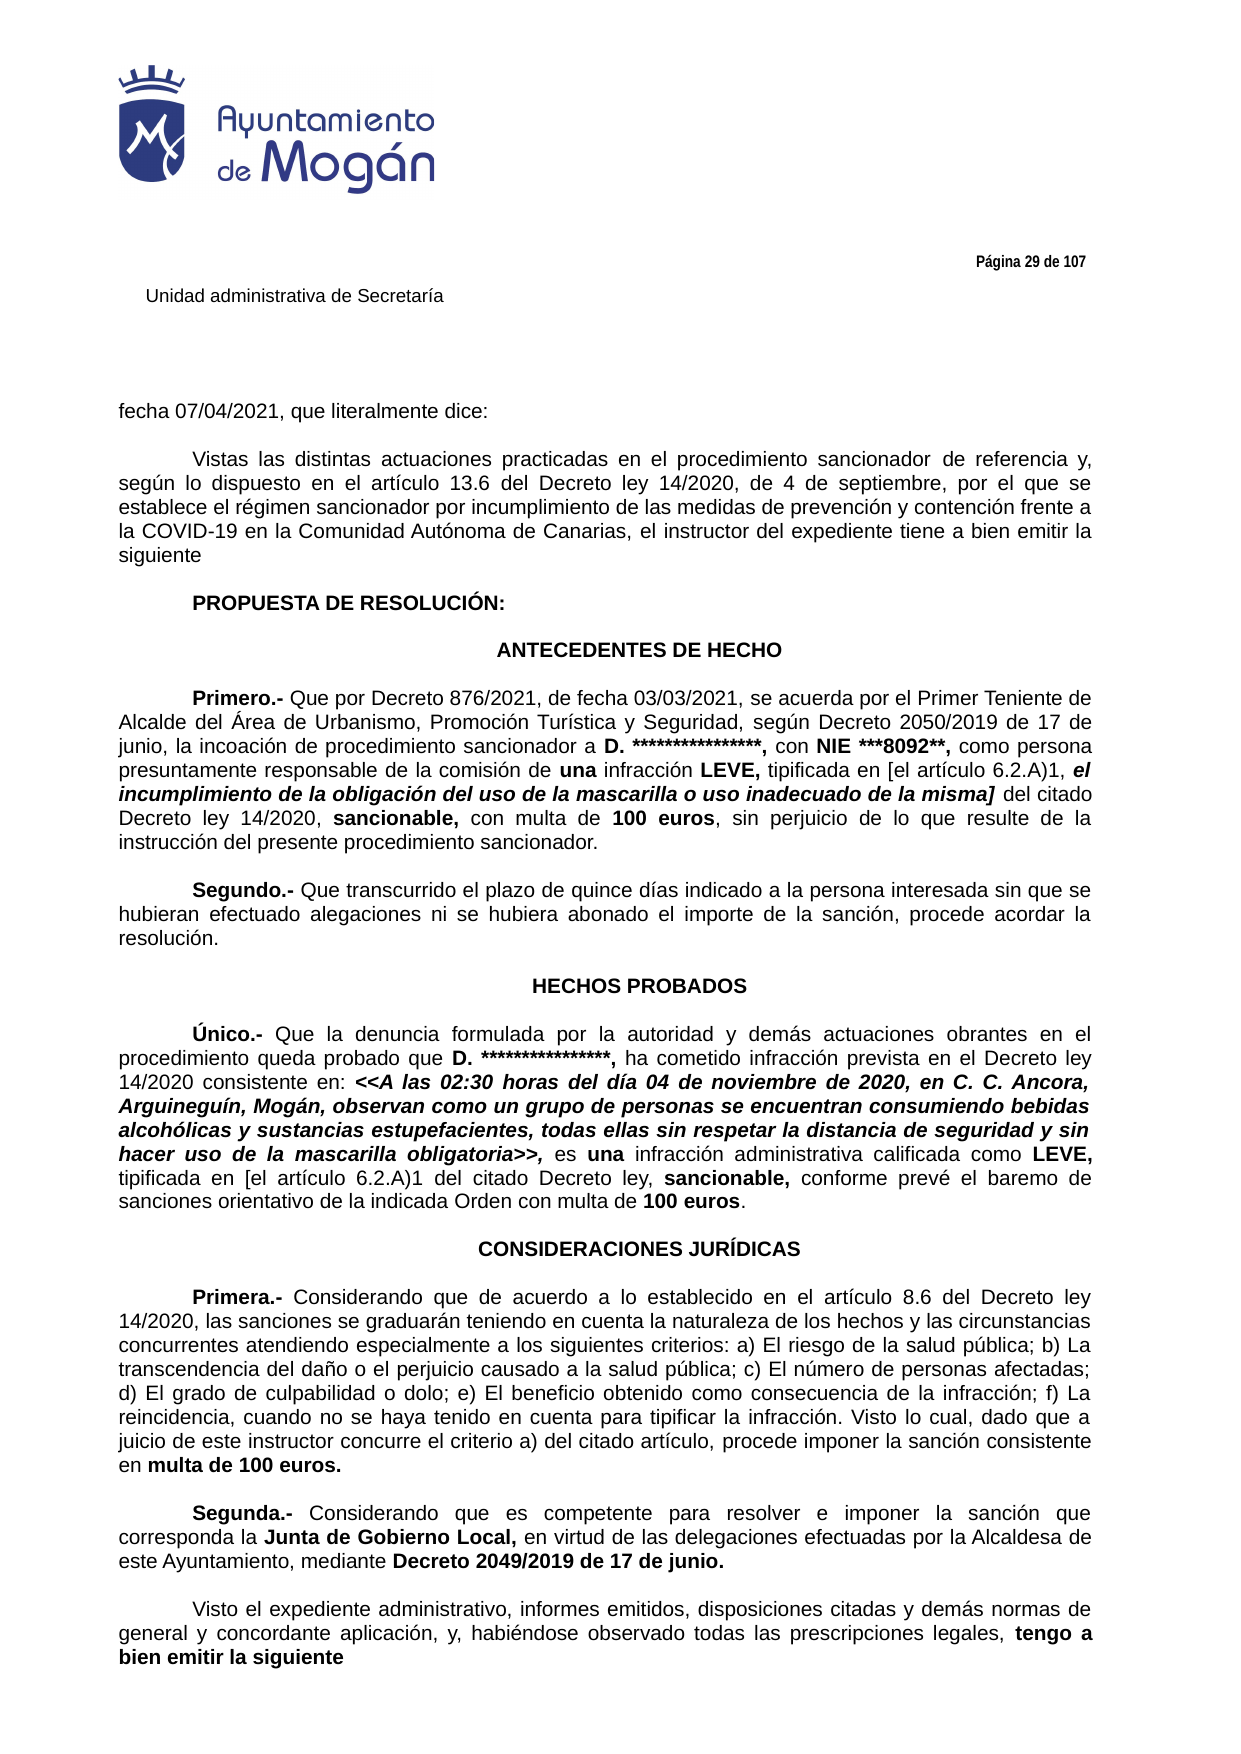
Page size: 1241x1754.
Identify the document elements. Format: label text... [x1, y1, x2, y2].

text HECHOS PROBADOS [118, 974, 1092, 998]
text Vistas las distintas actuaciones practicadas en el procedimiento sancionador de referencia y, según lo dispuesto en el artículo 13.6 del Decreto ley 14/2020, de 4 de septiembre, por el que se establece el régimen sancionador por incumplimiento de las medidas de prevención y contención frente a la COVID-19 en la Comunidad Autónoma de Canarias, el instructor del expediente tiene a bien emitir la siguiente [118, 447, 1092, 566]
text Visto el expediente administrativo, informes emitidos, disposiciones citadas y demás normas de general y concordante aplicación, y, habiéndose observado todas las prescripciones legales, tengo a bien emitir la siguiente [118, 1597, 1092, 1668]
text CONSIDERACIONES JURÍDICAS [118, 1237, 1092, 1261]
text Primero.- Que por Decreto 876/2021, de fecha 03/03/2021, se acuerda por el Primer Teniente de Alcalde del Área de Urbanismo, Promoción Turística y Seguridad, según Decreto 2050/2019 de 17 de junio, la incoación de procedimiento sancionador a D. ****************, con NIE ***8092**, como persona presuntamente responsable de la comisión de una infracción LEVE, tipificada en [el artículo 6.2.A)1, el incumplimiento de la obligación del uso de la mascarilla o uso inadecuado de la misma] del citado Decreto ley 14/2020, sancionable, con multa de 100 euros, sin perjuicio de lo que resulte de la instrucción del presente procedimiento sancionador. [118, 686, 1092, 854]
picture [118, 65, 435, 200]
text Primera.- Considerando que de acuerdo a lo establecido en el artículo 8.6 del Decreto ley 14/2020, las sanciones se graduarán teniendo en cuenta la naturaleza de los hechos y las circunstancias concurrentes atendiendo especialmente a los siguientes criterios: a) El riesgo de la salud pública; b) La transcendencia del daño o el perjuicio causado a la salud pública; c) El número de personas afectadas; d) El grado de culpabilidad o dolo; e) El beneficio obtenido como consecuencia de la infracción; f) La reincidencia, cuando no se haya tenido en cuenta para tipificar la infracción. Visto lo cual, dado que a juicio de este instructor concurre el criterio a) del citado artículo, procede imponer la sanción consistente en multa de 100 euros. [118, 1285, 1092, 1477]
text fecha 07/04/2021, que literalmente dice: [118, 399, 1092, 423]
text Segundo.- Que transcurrido el plazo de quince días indicado a la persona interesada sin que se hubieran efectuado alegaciones ni se hubiera abonado el importe de la sanción, procede acordar la resolución. [118, 878, 1092, 950]
text ANTECEDENTES DE HECHO [118, 638, 1092, 662]
text Único.- Que la denuncia formulada por la autoridad y demás actuaciones obrantes en el procedimiento queda probado que D. ****************, ha cometido infracción prevista en el Decreto ley 14/2020 consistente en: <<A las 02:30 horas del día 04 de noviembre de 2020, en C. C. Ancora, Arguineguín, Mogán, observan como un grupo de personas se encuentran consumiendo bebidas alcohólicas y sustancias estupefacientes, todas ellas sin respetar la distancia de seguridad y sin hacer uso de la mascarilla obligatoria>>, es una infracción administrativa calificada como LEVE, tipificada en [el artículo 6.2.A)1 del citado Decreto ley, sancionable, conforme prevé el baremo de sanciones orientativo de la indicada Orden con multa de 100 euros. [118, 1022, 1092, 1213]
text Segunda.- Considerando que es competente para resolver e imponer la sanción que corresponda la Junta de Gobierno Local, en virtud de las delegaciones efectuadas por la Alcaldesa de este Ayuntamiento, mediante Decreto 2049/2019 de 17 de junio. [118, 1501, 1092, 1573]
text PROPUESTA DE RESOLUCIÓN: [118, 590, 1092, 614]
